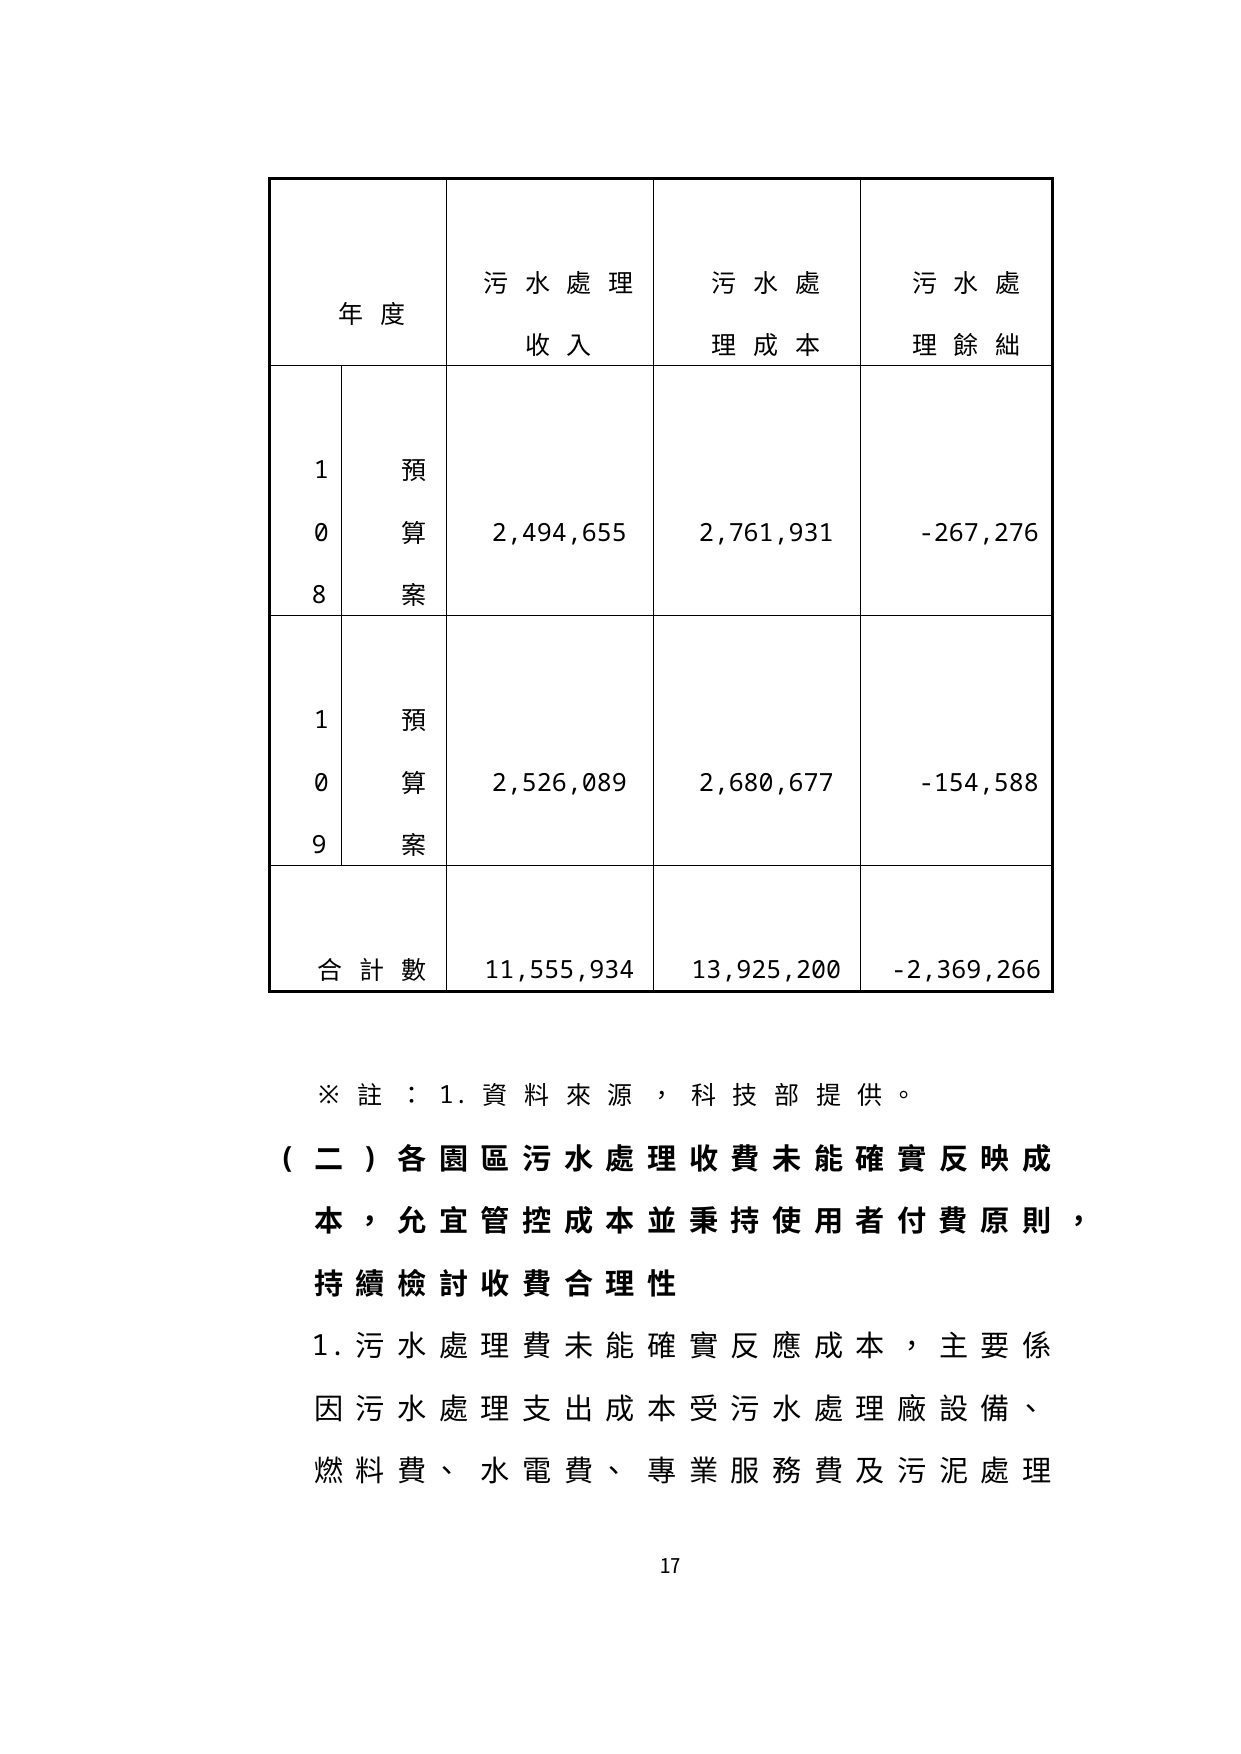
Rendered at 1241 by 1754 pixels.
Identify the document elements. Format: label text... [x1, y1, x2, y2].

table_cell -154,588 [861, 616, 1051, 865]
table_cell 合計數 [271, 866, 446, 990]
table_header 污水處理成本 [654, 180, 860, 365]
table_cell 2,526,089 [447, 616, 653, 865]
table_cell 13,925,200 [654, 866, 860, 990]
table_cell 11,555,934 [447, 866, 653, 990]
table_cell 預算案 [342, 616, 446, 865]
text 1.污水處理費未能確實反應成本，主要係因污水處理支出成本受污水處理廠設備、燃料費、水電費、專業服務費及污泥處理費等之成長而增加。污水處理收入則以廠商排放水量及水質計價，而廠商汙水排放量與產能及景氣有關，水質部分因廠商持續投入改善設備，使水質逐漸提升，致影響污水處理費之收取。另宜蘭園區及銅鑼園區之污水處理廠係分別於103年及104年新建啟用，因進駐廠商不足致收入減少，且需攤提建造成本及設備折舊費用，均為造成短絀之主因。 [271, 1302, 1058, 1490]
table_header 污水處理收入 [447, 180, 653, 365]
table_cell 108 [271, 366, 341, 615]
table_cell -2,369,266 [861, 866, 1051, 990]
table_cell 2,680,677 [654, 616, 860, 865]
text (二)各園區污水處理收費未能確實反映成本，允宜管控成本並秉持使用者付費原則，持續檢討收費合理性 [242, 1115, 1058, 1302]
table_cell 2,761,931 [654, 366, 860, 615]
table_cell -267,276 [861, 366, 1051, 615]
table_cell 109 [271, 616, 341, 865]
table_header 年度 [271, 180, 446, 365]
table_cell 預算案 [342, 366, 446, 615]
table_header 污水處理餘絀 [861, 180, 1051, 365]
table_cell 2,494,655 [447, 366, 653, 615]
text ※註：1.資料來源，科技部提供。 [271, 1052, 1058, 1115]
